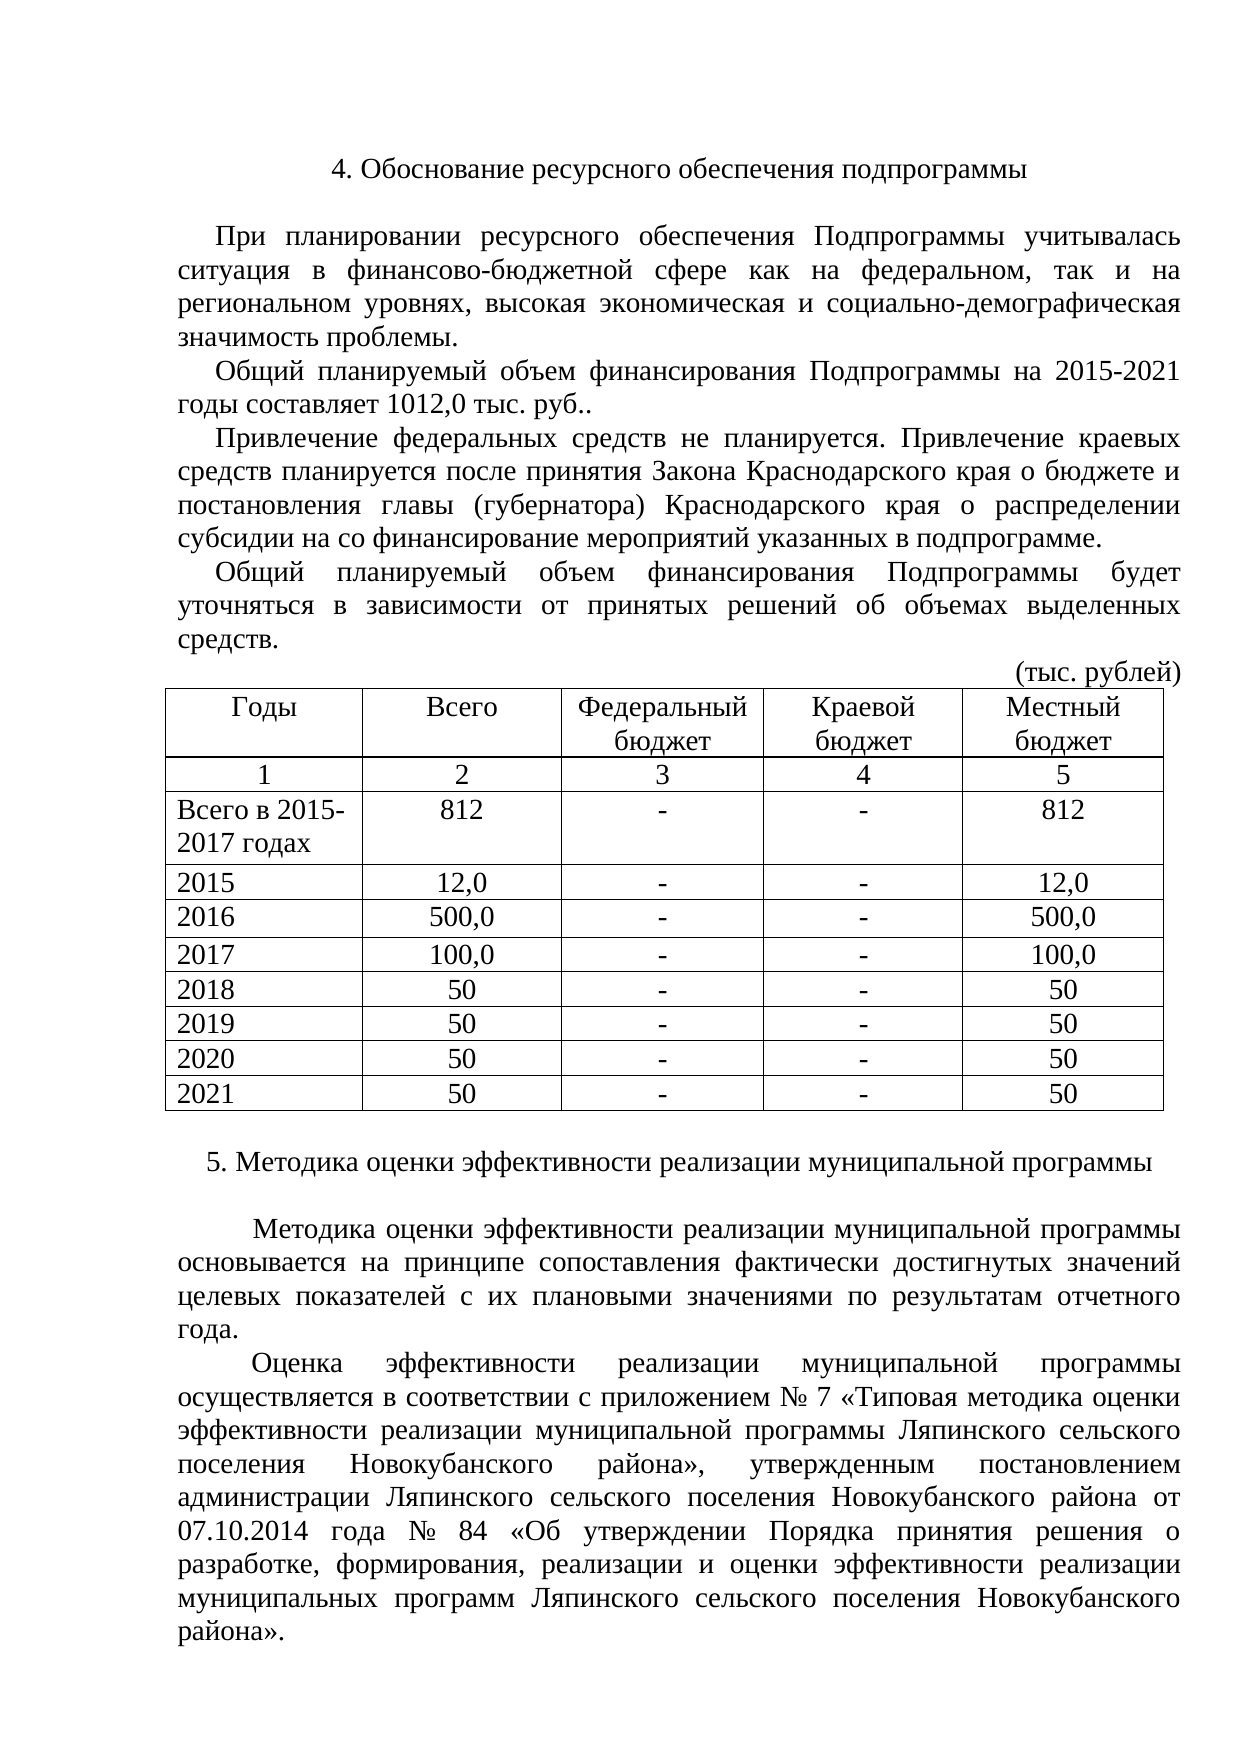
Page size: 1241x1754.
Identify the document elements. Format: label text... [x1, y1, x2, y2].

table_cell 50 [963, 1041, 1163, 1075]
table_cell 50 [363, 1076, 561, 1109]
table_cell 100,0 [363, 938, 561, 971]
text Привлечение федеральных средств не планируется. Привлечение краевых средств планируется после принятия Закона Краснодарского края о бюджете и постановления главы (губернатора) Краснодарского края о распределении субсидии на со финансирование мероприятий указанных в подпрограмме. [177, 420, 1181, 554]
table_cell 12,0 [963, 865, 1163, 898]
table_cell - [562, 1076, 763, 1109]
table_cell - [764, 1076, 962, 1109]
text Оценка эффективности реализации муниципальной программы осуществляется в соответствии с приложением № 7 «Типовая методика оценки эффективности реализации муниципальной программы Ляпинского сельского поселения Новокубанского района», утвержденным постановлением администрации Ляпинского сельского поселения Новокубанского района от 07.10.2014 года № 84 «Об утверждении Порядка принятия решения о разработке, формирования, реализации и оценки эффективности реализации муниципальных программ Ляпинского сельского поселения Новокубанского района». [177, 1345, 1181, 1647]
table_cell 2021 [166, 1076, 362, 1109]
table_cell 2016 [166, 900, 362, 937]
table_cell 500,0 [963, 900, 1163, 937]
table_header Федеральный бюджет [562, 689, 763, 756]
table_cell 50 [363, 1007, 561, 1040]
text При планировании ресурсного обеспечения Подпрограммы учитывалась ситуация в финансово-бюджетной сфере как на федеральном, так и на региональном уровнях, высокая экономическая и социально-демографическая значимость проблемы. [177, 219, 1181, 353]
table_header Местный бюджет [963, 689, 1163, 756]
text 4. Обоснование ресурсного обеспечения подпрограммы [177, 152, 1181, 185]
table_cell - [562, 1007, 763, 1040]
table_cell 50 [363, 972, 561, 1006]
text Общий планируемый объем финансирования Подпрограммы на 2015-2021 годы составляет 1012,0 тыс. руб.. [177, 353, 1181, 420]
table_cell - [562, 900, 763, 937]
table_header Краевой бюджет [764, 689, 962, 756]
table_header Всего [363, 689, 561, 756]
table_cell 2017 [166, 938, 362, 971]
table_cell - [764, 900, 962, 937]
table_cell 812 [963, 792, 1163, 864]
table_cell - [562, 938, 763, 971]
table_cell 50 [963, 1007, 1163, 1040]
table_cell - [764, 792, 962, 864]
text Общий планируемый объем финансирования Подпрограммы будет уточняться в зависимости от принятых решений об объемах выделенных средств. [177, 554, 1181, 655]
table_cell 812 [363, 792, 561, 864]
table_cell 5 [963, 758, 1163, 791]
table_cell - [764, 1007, 962, 1040]
table_cell 3 [562, 758, 763, 791]
table_cell - [562, 972, 763, 1006]
table_cell - [764, 1041, 962, 1075]
table_cell 2018 [166, 972, 362, 1006]
text 5. Методика оценки эффективности реализации муниципальной программы [177, 1144, 1181, 1178]
table_cell Всего в 2015-2017 годах [166, 792, 362, 864]
table_cell - [562, 865, 763, 898]
table_cell - [764, 972, 962, 1006]
table_cell 100,0 [963, 938, 1163, 971]
table_cell - [562, 792, 763, 864]
table_cell 1 [166, 758, 362, 791]
table_cell 50 [363, 1041, 561, 1075]
table_cell 50 [963, 972, 1163, 1006]
table_cell 2020 [166, 1041, 362, 1075]
table_cell - [562, 1041, 763, 1075]
table_cell 2019 [166, 1007, 362, 1040]
table_cell 4 [764, 758, 962, 791]
text Методика оценки эффективности реализации муниципальной программы основывается на принципе сопоставления фактически достигнутых значений целевых показателей с их плановыми значениями по результатам отчетного года. [177, 1211, 1181, 1345]
table_cell - [764, 938, 962, 971]
table_cell 500,0 [363, 900, 561, 937]
table_cell - [764, 865, 962, 898]
table_cell 2 [363, 758, 561, 791]
table_cell 12,0 [363, 865, 561, 898]
table_header Годы [166, 689, 362, 756]
table_cell 50 [963, 1076, 1163, 1109]
table_cell 2015 [166, 865, 362, 898]
text (тыс. рублей) [177, 655, 1181, 688]
